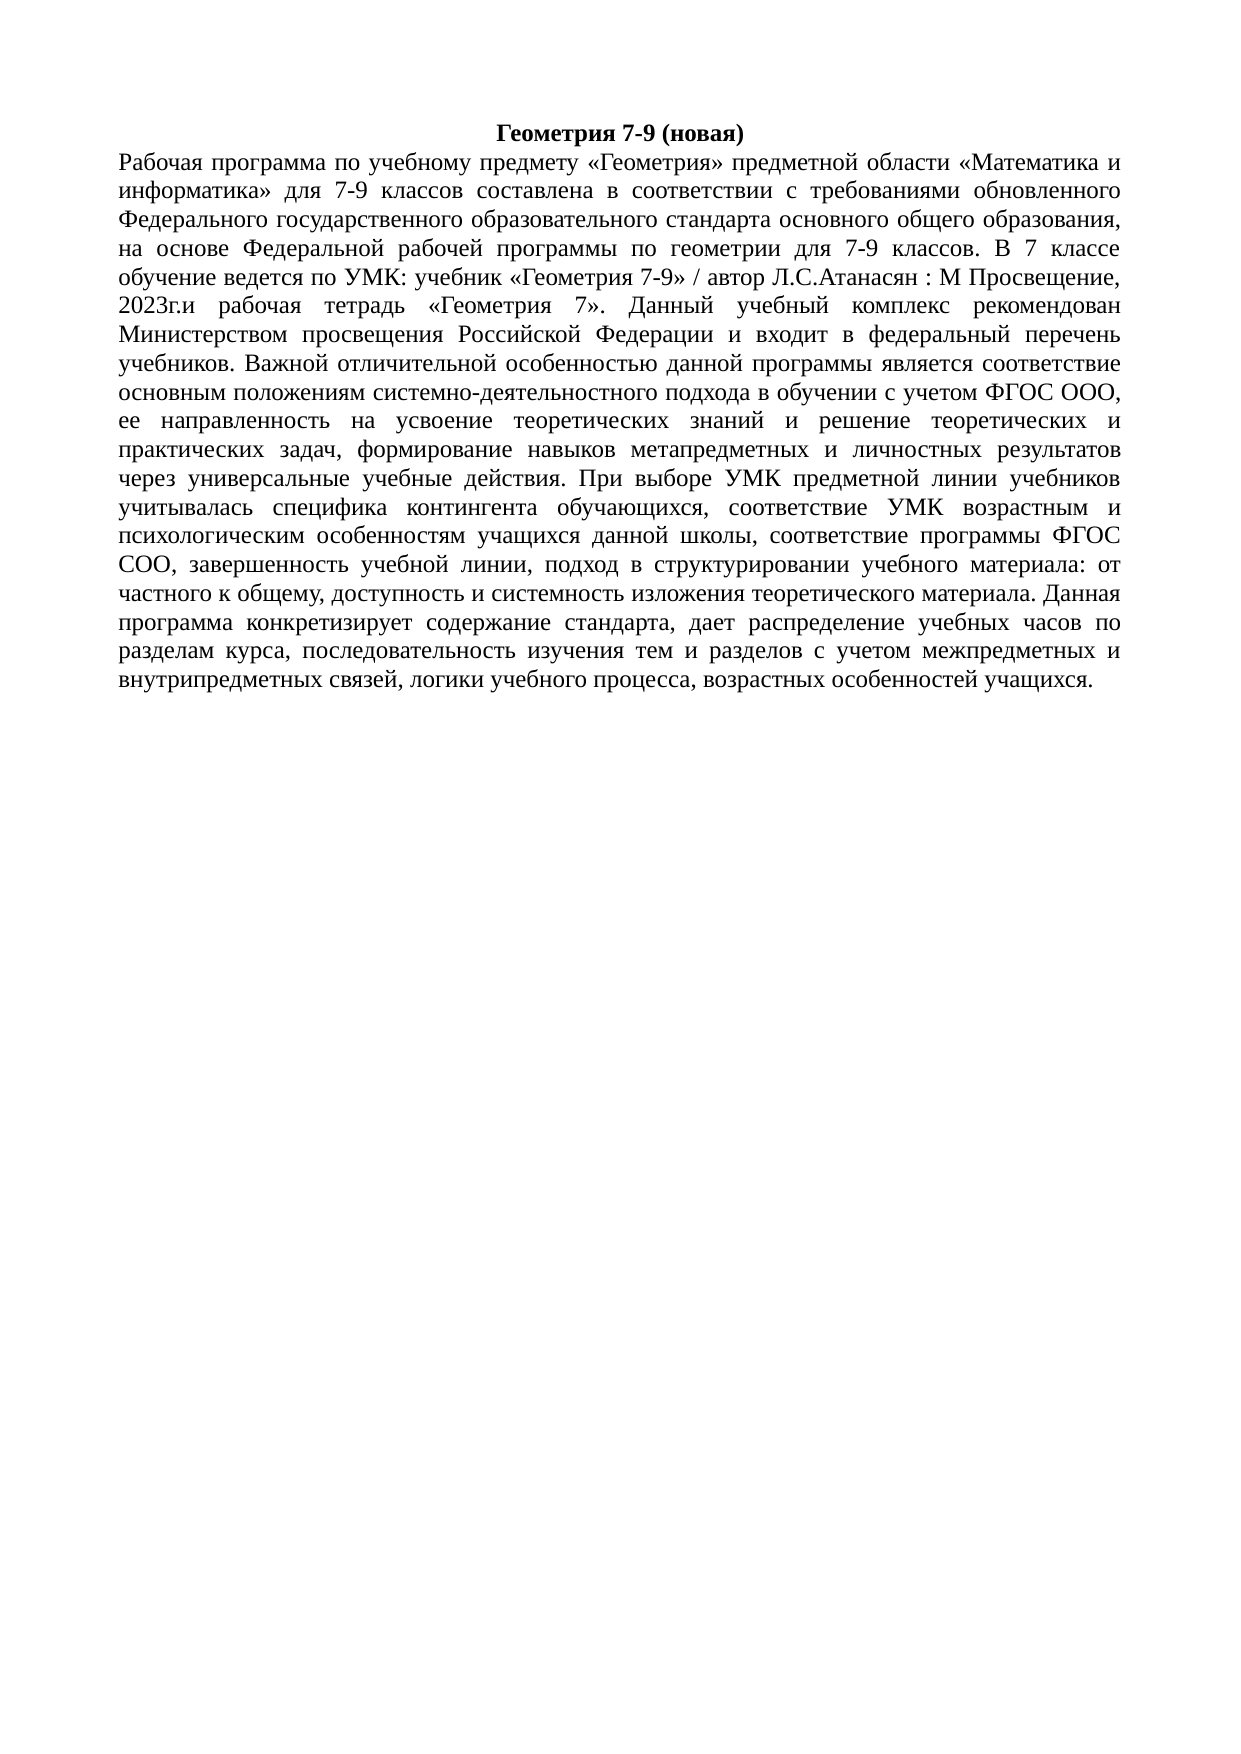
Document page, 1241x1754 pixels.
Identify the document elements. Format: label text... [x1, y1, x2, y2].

text Геометрия 7-9 (новая) [118, 118, 1122, 147]
text Рабочая программа по учебному предмету «Геометрия» предметной области «Математика и информатика» для 7-9 классов составлена в соответствии с требованиями обновленного Федерального государственного образовательного стандарта основного общего образования, на основе Федеральной рабочей программы по геометрии для 7-9 классов. В 7 классе обучение ведется по УМК: учебник «Геометрия 7-9» / автор Л.С.Атанасян : М Просвещение, 2023г.и рабочая тетрадь «Геометрия 7». Данный учебный комплекс рекомендован Министерством просвещения Российской Федерации и входит в федеральный перечень учебников. Важной отличительной особенностью данной программы является соответствие основным положениям системно-деятельностного подхода в обучении с учетом ФГОС ООО, ее направленность на усвоение теоретических знаний и решение теоретических и практических задач, формирование навыков метапредметных и личностных результатов через универсальные учебные действия. При выборе УМК предметной линии учебников учитывалась специфика контингента обучающихся, соответствие УМК возрастным и психологическим особенностям учащихся данной школы, соответствие программы ФГОС СОО, завершенность учебной линии, подход в структурировании учебного материала: от частного к общему, доступность и системность изложения теоретического материала. Данная программа конкретизирует содержание стандарта, дает распределение учебных часов по разделам курса, последовательность изучения тем и разделов с учетом межпредметных и внутрипредметных связей, логики учебного процесса, возрастных особенностей учащихся. [118, 147, 1122, 693]
